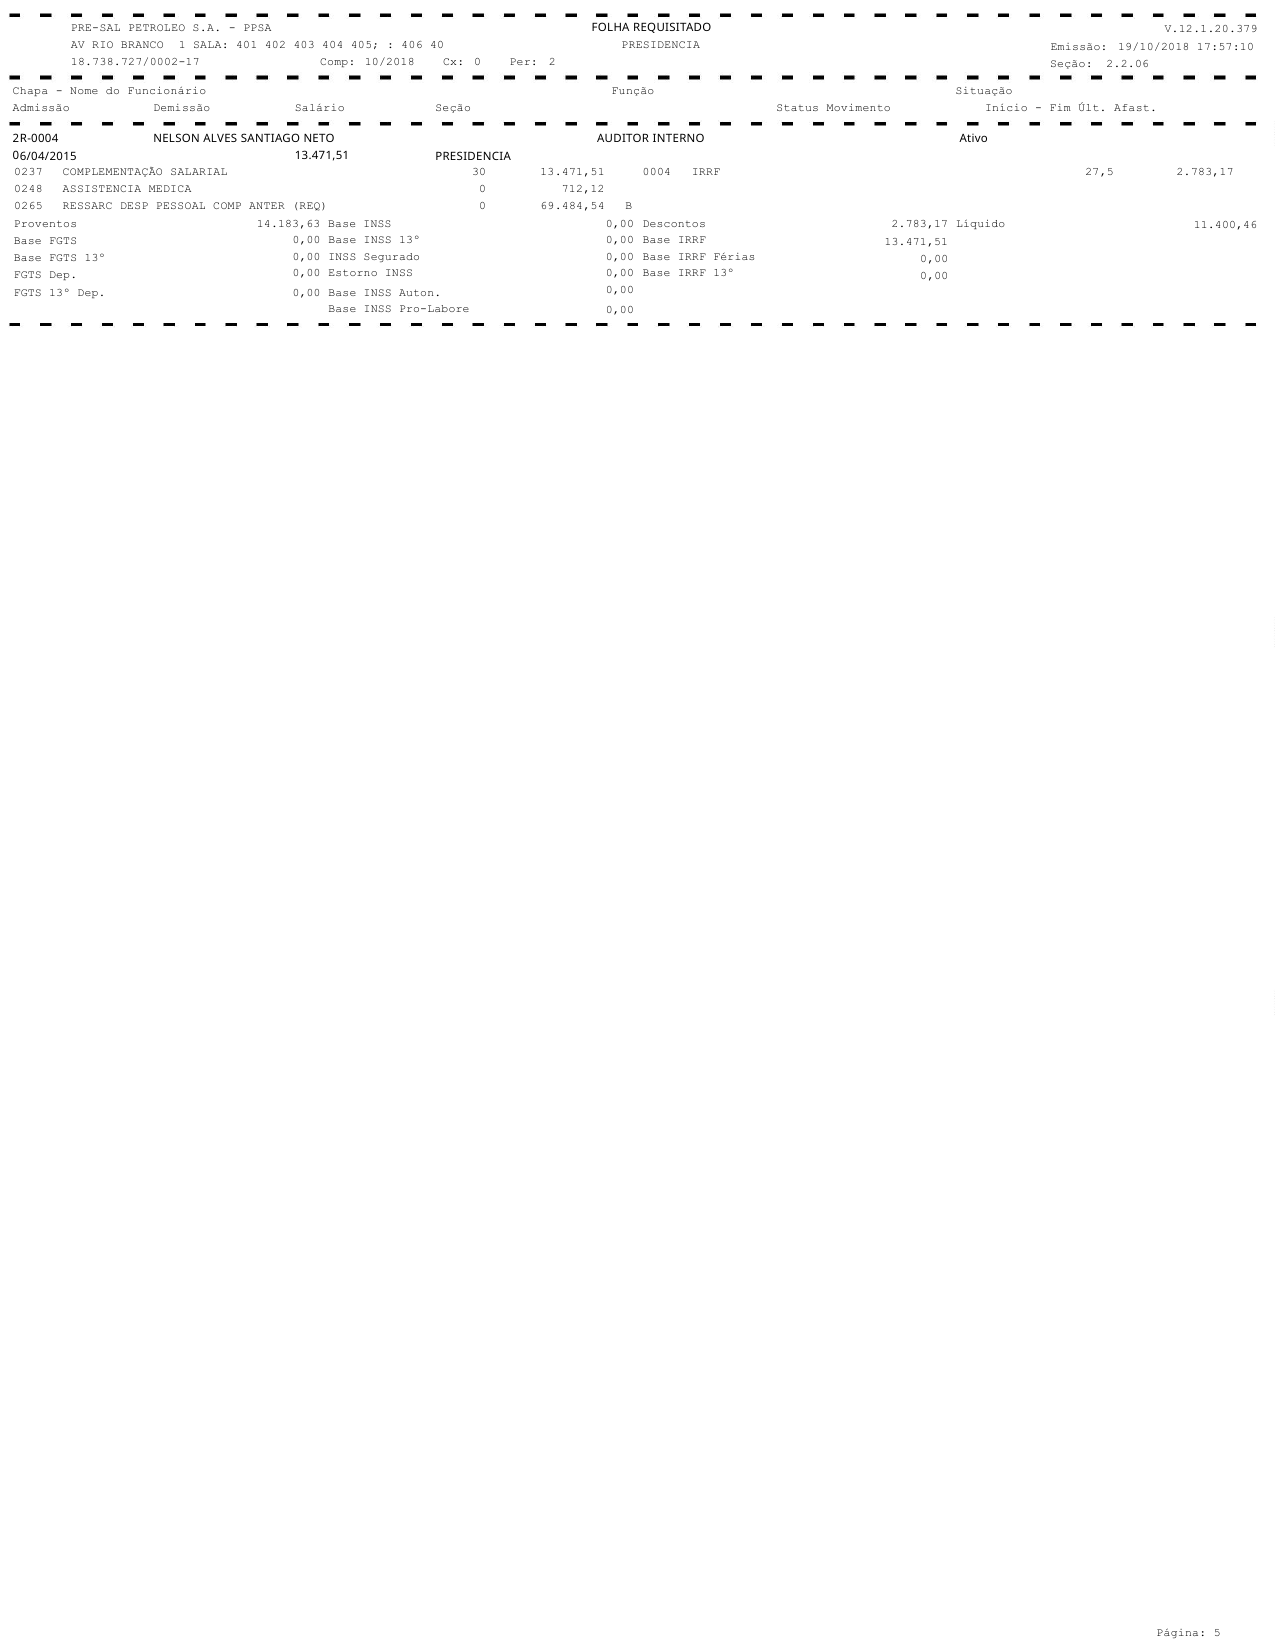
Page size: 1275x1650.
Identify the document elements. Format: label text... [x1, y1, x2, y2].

text Base FGTS [13, 234, 95, 247]
text B [625, 199, 649, 212]
text 14.183,63 Base INSS [257, 217, 445, 230]
text AUDITOR INTERNO [597, 132, 722, 145]
text 1 [71, 54, 78, 68]
text 0 [12, 149, 19, 162]
text 0 [479, 198, 503, 212]
text Admissão Demissão [12, 101, 236, 114]
text PRE-SAL PETROLEO S.A. - PPSA [71, 20, 297, 34]
text 237 [21, 164, 60, 178]
text 0,00 [606, 303, 651, 317]
text 0,00 [606, 282, 779, 296]
text AV RIO BRANCO 1 SALA: 401 402 403 404 405; : 406 40 [71, 37, 469, 51]
text Base INSS Pro-Labore [328, 301, 496, 315]
text 712,12 [562, 181, 622, 195]
text Per: 2 [509, 54, 573, 68]
text Situação [955, 84, 1182, 97]
text Proventos [13, 217, 95, 230]
text 0,00 [920, 269, 966, 282]
text 0004 [642, 164, 688, 178]
text 27,5 [1085, 164, 1131, 178]
text 2.783,17 [1176, 164, 1251, 178]
text Seção: 2.2.06 [1050, 56, 1166, 70]
text 0,00 [920, 252, 966, 265]
text Emissão: [1050, 39, 1118, 53]
text 0 [479, 181, 503, 195]
text Chapa - Nome do Funcionário [12, 84, 236, 97]
text IRRF [692, 164, 738, 178]
text 13.471,51 [540, 164, 622, 178]
text V.12.1.20.379 [1164, 22, 1275, 35]
text PRESIDENCIA [435, 149, 531, 163]
text Ativo [959, 132, 1012, 145]
text Comp: 10/2018 [320, 54, 432, 68]
text Salário [294, 101, 362, 114]
text ASSISTENCIA MEDICA [62, 181, 353, 195]
text 0,00 INSS Segurado [292, 249, 445, 263]
text 13.471,51 [294, 149, 384, 162]
text 11.400,46 [1193, 218, 1275, 231]
text 8.738.727/0002-17 [78, 54, 218, 68]
text 13.471,51 [884, 235, 966, 248]
text FGTS 13º Dep. [13, 285, 123, 299]
text Página: 5 [1156, 1626, 1237, 1639]
text 2 [12, 132, 19, 145]
text Status Movimento [776, 101, 908, 114]
text Início - Fim Últ. Afast. [985, 101, 1182, 114]
text PRESIDENCIA [621, 37, 717, 51]
text 0 [14, 198, 21, 212]
text 0,00 Descontos [606, 217, 779, 230]
text Seção [435, 101, 488, 114]
text 0,00 Base IRRF 13º [606, 265, 779, 279]
text 19/10/2018 17:57:10 [1118, 39, 1275, 53]
text 0,00 Base INSS Auton. [292, 285, 496, 299]
text Cx: 0 [443, 54, 498, 68]
picture [0, 0, 1275, 1650]
text 0,00 Estorno INSS [292, 265, 445, 279]
text 265 [21, 198, 60, 212]
text 248 [21, 181, 60, 195]
text 0 [14, 164, 21, 178]
text FGTS Dep. [13, 268, 123, 281]
text 0,00 Base INSS 13º [292, 233, 445, 246]
text 69.484,54 [540, 199, 622, 212]
text FOLHA REQUISITADO [591, 20, 732, 34]
text 0,00 Base IRRF Férias [606, 249, 779, 263]
text Base FGTS 13º [13, 251, 123, 264]
text 6/04/2015 [19, 149, 101, 163]
text NELSON ALVES SANTIAGO NETO [153, 132, 384, 145]
text 30 [472, 164, 503, 178]
text 0 [14, 181, 21, 195]
text RESSARC DESP PESSOAL COMP ANTER (REQ) [62, 198, 353, 212]
text 0,00 Base IRRF [606, 233, 779, 246]
text R-0004 [19, 132, 80, 145]
text 2.783,17 Líquido [891, 217, 1023, 230]
text Função [611, 84, 672, 97]
text COMPLEMENTAÇÃO SALARIAL [62, 164, 353, 178]
